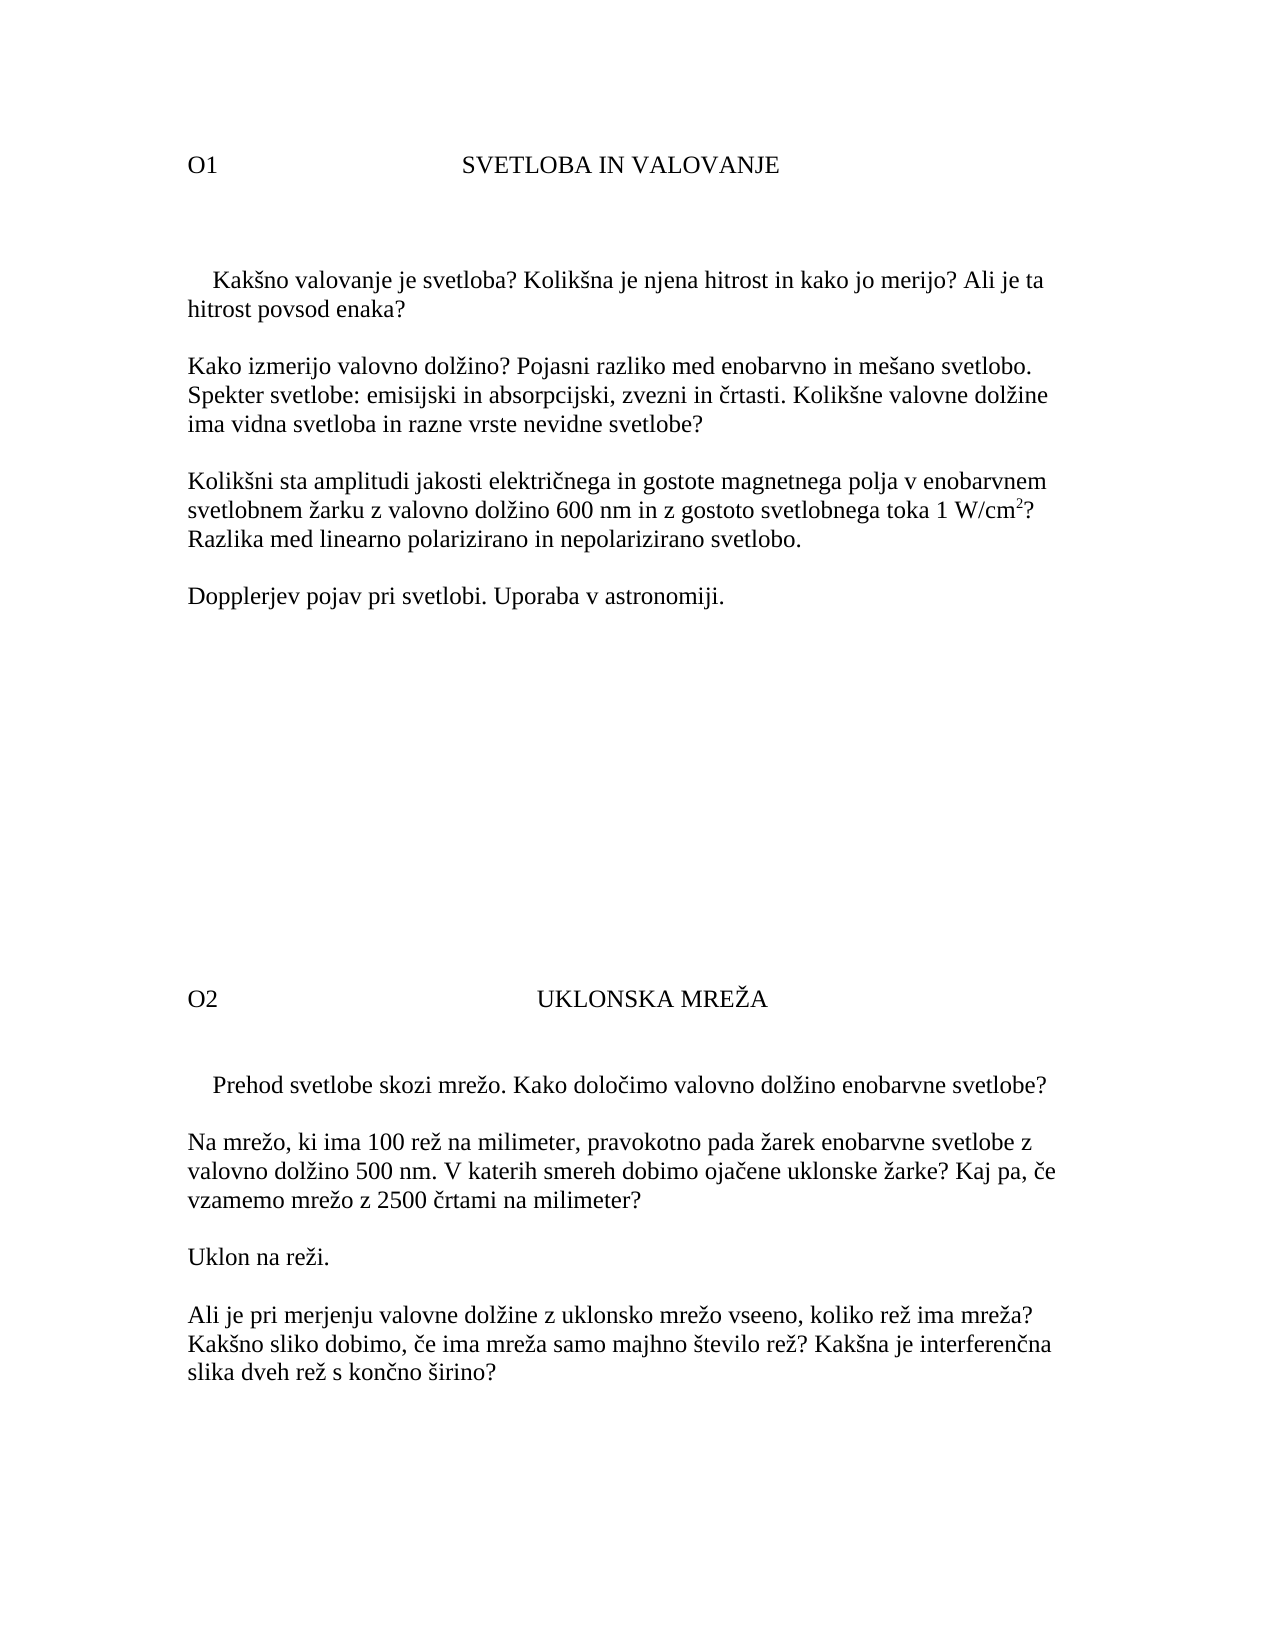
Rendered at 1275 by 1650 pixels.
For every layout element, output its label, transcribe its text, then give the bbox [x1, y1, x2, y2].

text Kolikšni sta amplitudi jakosti električnega in gostote magnetnega polja v enobarvnem svetlobnem žarku z valovno dolžino 600 nm in z gostoto svetlobnega toka 1 W/cm2? Razlika med linearno polarizirano in nepolarizirano svetlobo. [187, 466, 1087, 552]
text Na mrežo, ki ima 100 rež na milimeter, pravokotno pada žarek enobarvne svetlobe z valovno dolžino 500 nm. V katerih smereh dobimo ojačene uklonske žarke? Kaj pa, če vzamemo mrežo z 2500 črtami na milimeter? [187, 1127, 1087, 1214]
text Ali je pri merjenju valovne dolžine z uklonsko mrežo vseeno, koliko rež ima mreža? Kakšno sliko dobimo, če ima mreža samo majhno število rež? Kakšna je interferenčna slika dveh rež s končno širino? [187, 1300, 1087, 1386]
text Kakšno valovanje je svetloba? Kolikšna je njena hitrost in kako jo merijo? Ali je ta hitrost povsod enaka? [187, 265, 1087, 322]
text O2 UKLONSKA MREŽA [187, 984, 1087, 1012]
text Dopplerjev pojav pri svetlobi. Uporaba v astronomiji. [187, 581, 1087, 610]
text Uklon na reži. [187, 1242, 1087, 1271]
text Prehod svetlobe skozi mrežo. Kako določimo valovno dolžino enobarvne svetlobe? [187, 1070, 1087, 1099]
text O1 SVETLOBA IN VALOVANJE [187, 150, 1087, 179]
text Kako izmerijo valovno dolžino? Pojasni razliko med enobarvno in mešano svetlobo. Spekter svetlobe: emisijski in absorpcijski, zvezni in črtasti. Kolikšne valovne dolžine ima vidna svetloba in razne vrste nevidne svetlobe? [187, 351, 1087, 437]
